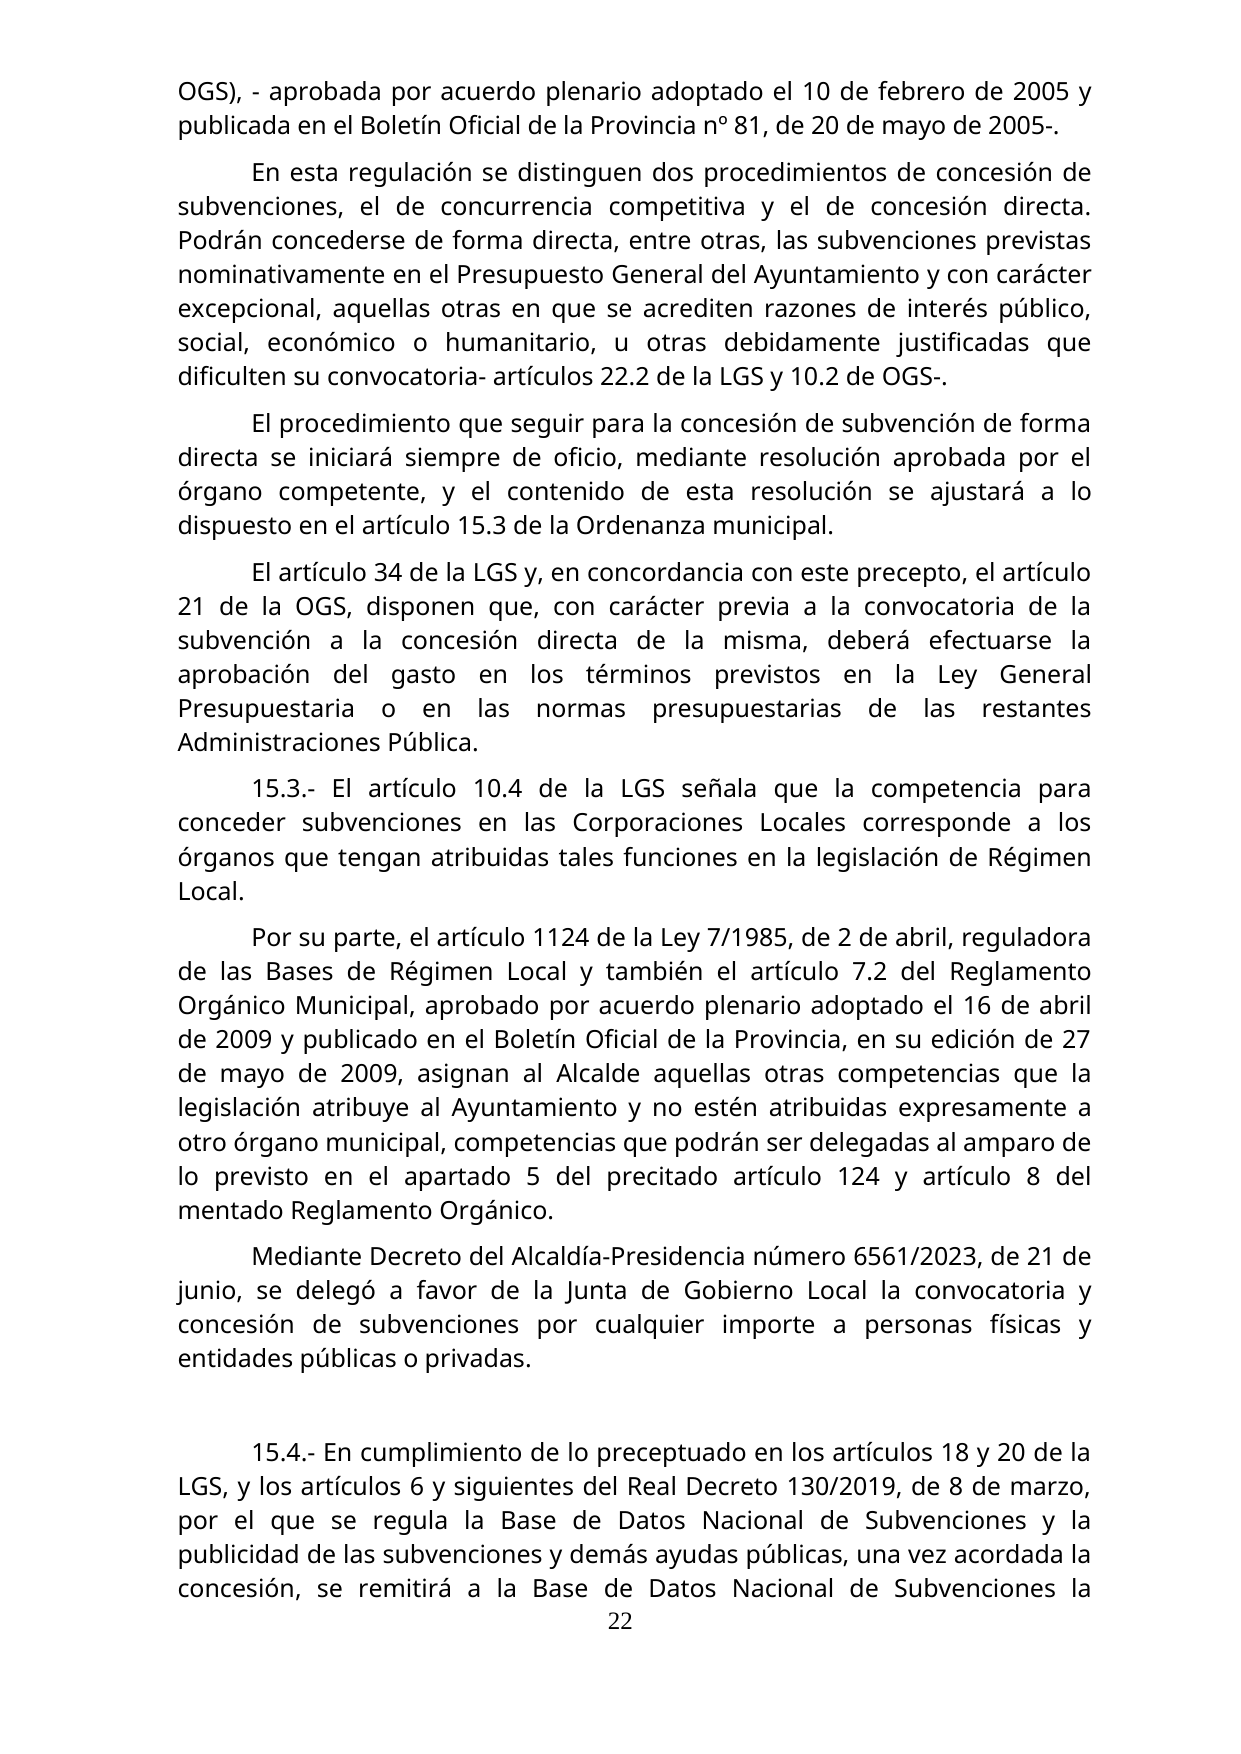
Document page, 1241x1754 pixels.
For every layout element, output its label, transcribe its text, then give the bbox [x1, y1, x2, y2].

text En esta regulación se distinguen dos procedimientos de concesión de subvenciones, el de concurrencia competitiva y el de concesión directa. Podrán concederse de forma directa, entre otras, las subvenciones previstas nominativamente en el Presupuesto General del Ayuntamiento y con carácter excepcional, aquellas otras en que se acrediten razones de interés público, social, económico o humanitario, u otras debidamente justificadas que dificulten su convocatoria- artículos 22.2 de la LGS y 10.2 de OGS-. [177, 154, 1093, 393]
text 15.3.- El artículo 10.4 de la LGS señala que la competencia para conceder subvenciones en las Corporaciones Locales corresponde a los órganos que tengan atribuidas tales funciones en la legislación de Régimen Local. [177, 771, 1093, 907]
text El artículo 34 de la LGS y, en concordancia con este precepto, el artículo 21 de la OGS, disponen que, con carácter previa a la convocatoria de la subvención a la concesión directa de la misma, deberá efectuarse la aprobación del gasto en los términos previstos en la Ley General Presupuestaria o en las normas presupuestarias de las restantes Administraciones Pública. [177, 554, 1093, 758]
text OGS), - aprobada por acuerdo plenario adoptado el 10 de febrero de 2005 y publicada en el Boletín Oficial de la Provincia nº 81, de 20 de mayo de 2005-. [177, 74, 1093, 142]
text Por su parte, el artículo 1124 de la Ley 7/1985, de 2 de abril, reguladora de las Bases de Régimen Local y también el artículo 7.2 del Reglamento Orgánico Municipal, aprobado por acuerdo plenario adoptado el 16 de abril de 2009 y publicado en el Boletín Oficial de la Provincia, en su edición de 27 de mayo de 2009, asignan al Alcalde aquellas otras competencias que la legislación atribuye al Ayuntamiento y no estén atribuidas expresamente a otro órgano municipal, competencias que podrán ser delegadas al amparo de lo previsto en el apartado 5 del precitado artículo 124 y artículo 8 del mentado Reglamento Orgánico. [177, 920, 1093, 1226]
text El procedimiento que seguir para la concesión de subvención de forma directa se iniciará siempre de oficio, mediante resolución aprobada por el órgano competente, y el contenido de esta resolución se ajustará a lo dispuesto en el artículo 15.3 de la Ordenanza municipal. [177, 405, 1093, 542]
text 15.4.- En cumplimiento de lo preceptuado en los artículos 18 y 20 de la LGS, y los artículos 6 y siguientes del Real Decreto 130/2019, de 8 de marzo, por el que se regula la Base de Datos Nacional de Subvenciones y la publicidad de las subvenciones y demás ayudas públicas, una vez acordada la concesión, se remitirá a la Base de Datos Nacional de Subvenciones la [177, 1434, 1093, 1604]
text Mediante Decreto del Alcaldía-Presidencia número 6561/2023, de 21 de junio, se delegó a favor de la Junta de Gobierno Local la convocatoria y concesión de subvenciones por cualquier importe a personas físicas y entidades públicas o privadas. [177, 1239, 1093, 1375]
